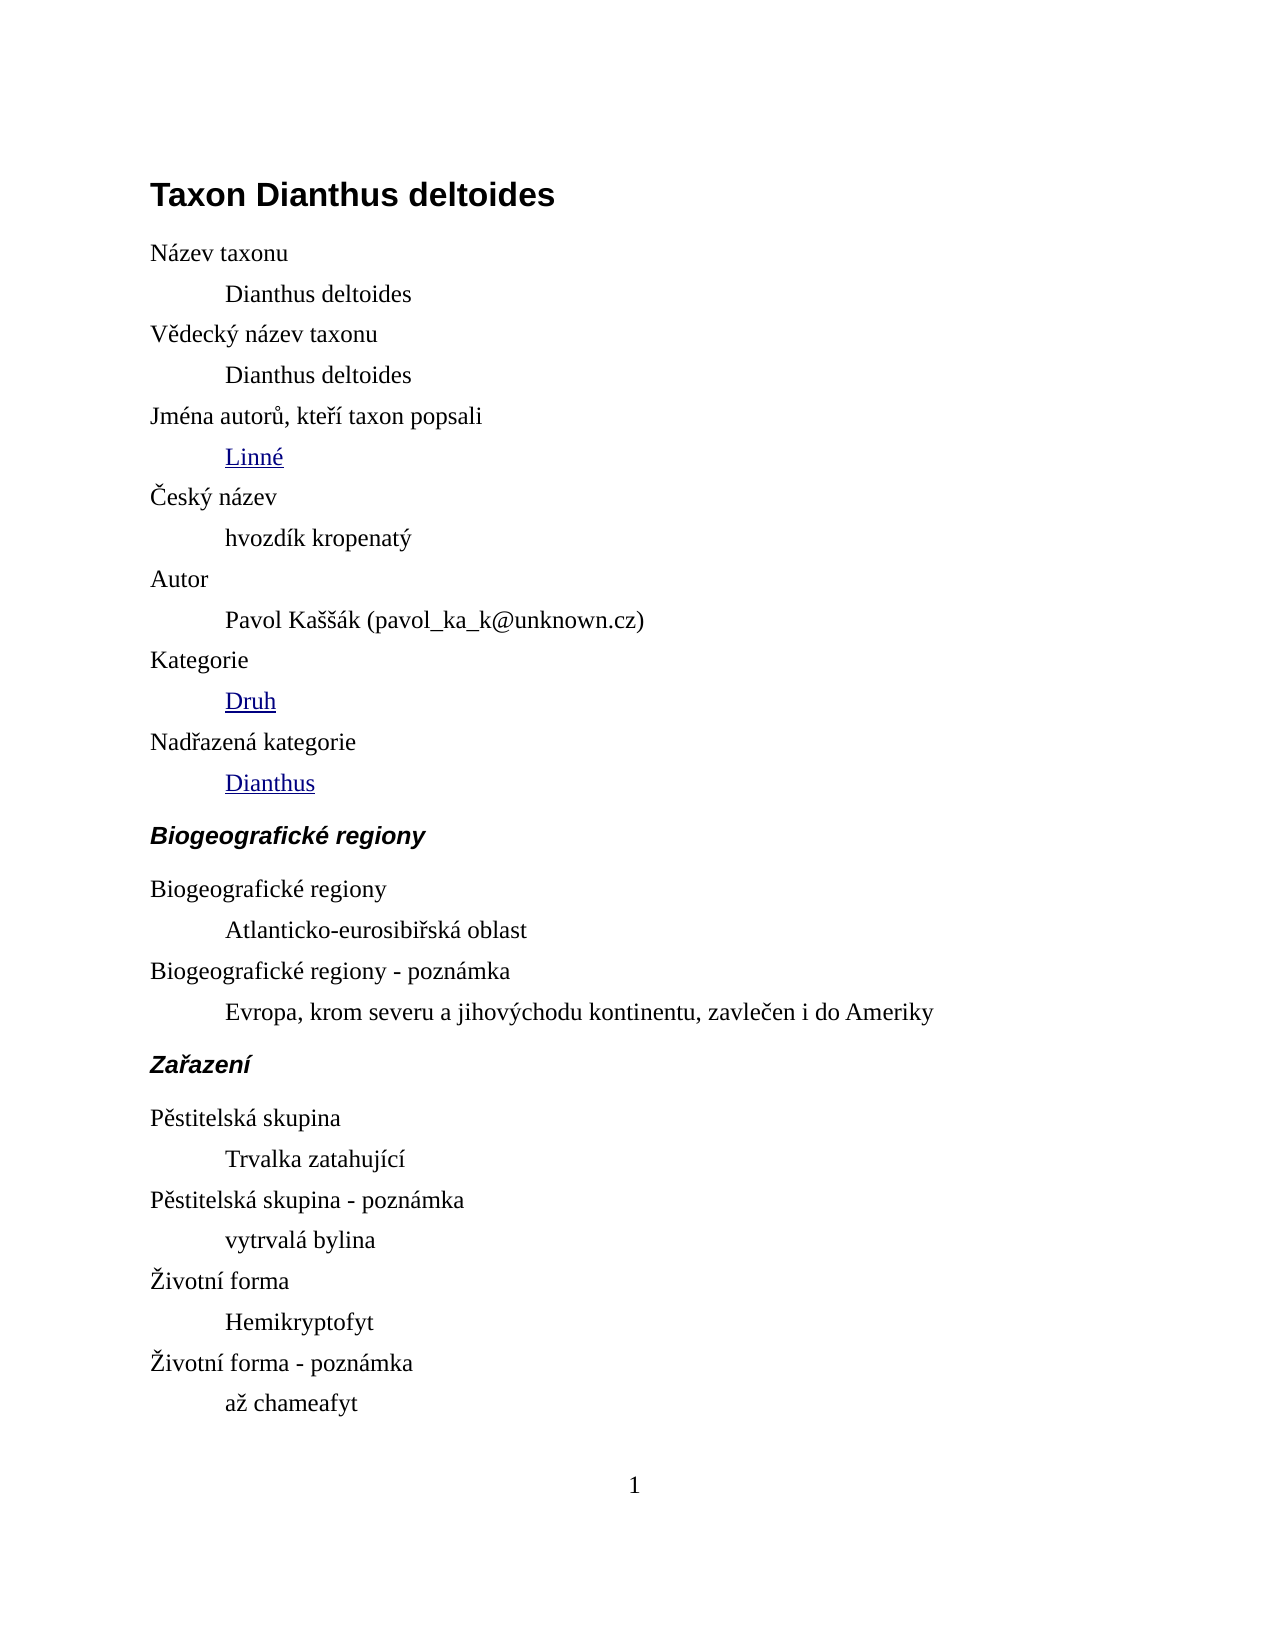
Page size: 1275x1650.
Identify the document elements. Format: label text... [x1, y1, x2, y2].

subtitle Biogeografické regiony [150, 821, 1125, 850]
text Trvalka zatahující [225, 1144, 1125, 1173]
text Životní forma [150, 1266, 1125, 1295]
text Atlanticko-eurosibiřská oblast [225, 915, 1125, 944]
text Dianthus deltoides [225, 360, 1125, 389]
text Biogeografické regiony [150, 874, 1125, 903]
text Dianthus deltoides [225, 279, 1125, 308]
text Životní forma - poznámka [150, 1348, 1125, 1376]
text Pěstitelská skupina - poznámka [150, 1185, 1125, 1213]
text Evropa, krom severu a jihovýchodu kontinentu, zavlečen i do Ameriky [225, 997, 1125, 1025]
text hvozdík kropenatý [225, 523, 1125, 552]
text Kategorie [150, 645, 1125, 674]
text Český název [150, 482, 1125, 511]
text Biogeografické regiony - poznámka [150, 956, 1125, 984]
text Autor [150, 564, 1125, 593]
subtitle Zařazení [150, 1050, 1125, 1079]
text Hemikryptofyt [225, 1307, 1125, 1336]
text Druh [225, 686, 1125, 715]
text až chameafyt [225, 1388, 1125, 1417]
text Vědecký název taxonu [150, 319, 1125, 348]
subtitle Taxon Dianthus deltoides [150, 175, 1125, 214]
text Linné [225, 442, 1125, 471]
text Nadřazená kategorie [150, 727, 1125, 756]
text Název taxonu [150, 238, 1125, 267]
text Pěstitelská skupina [150, 1103, 1125, 1132]
text Jména autorů, kteří taxon popsali [150, 401, 1125, 430]
text Dianthus [225, 768, 1125, 796]
text Pavol Kaššák (pavol_ka_k@unknown.cz) [225, 605, 1125, 633]
text vytrvalá bylina [225, 1226, 1125, 1254]
